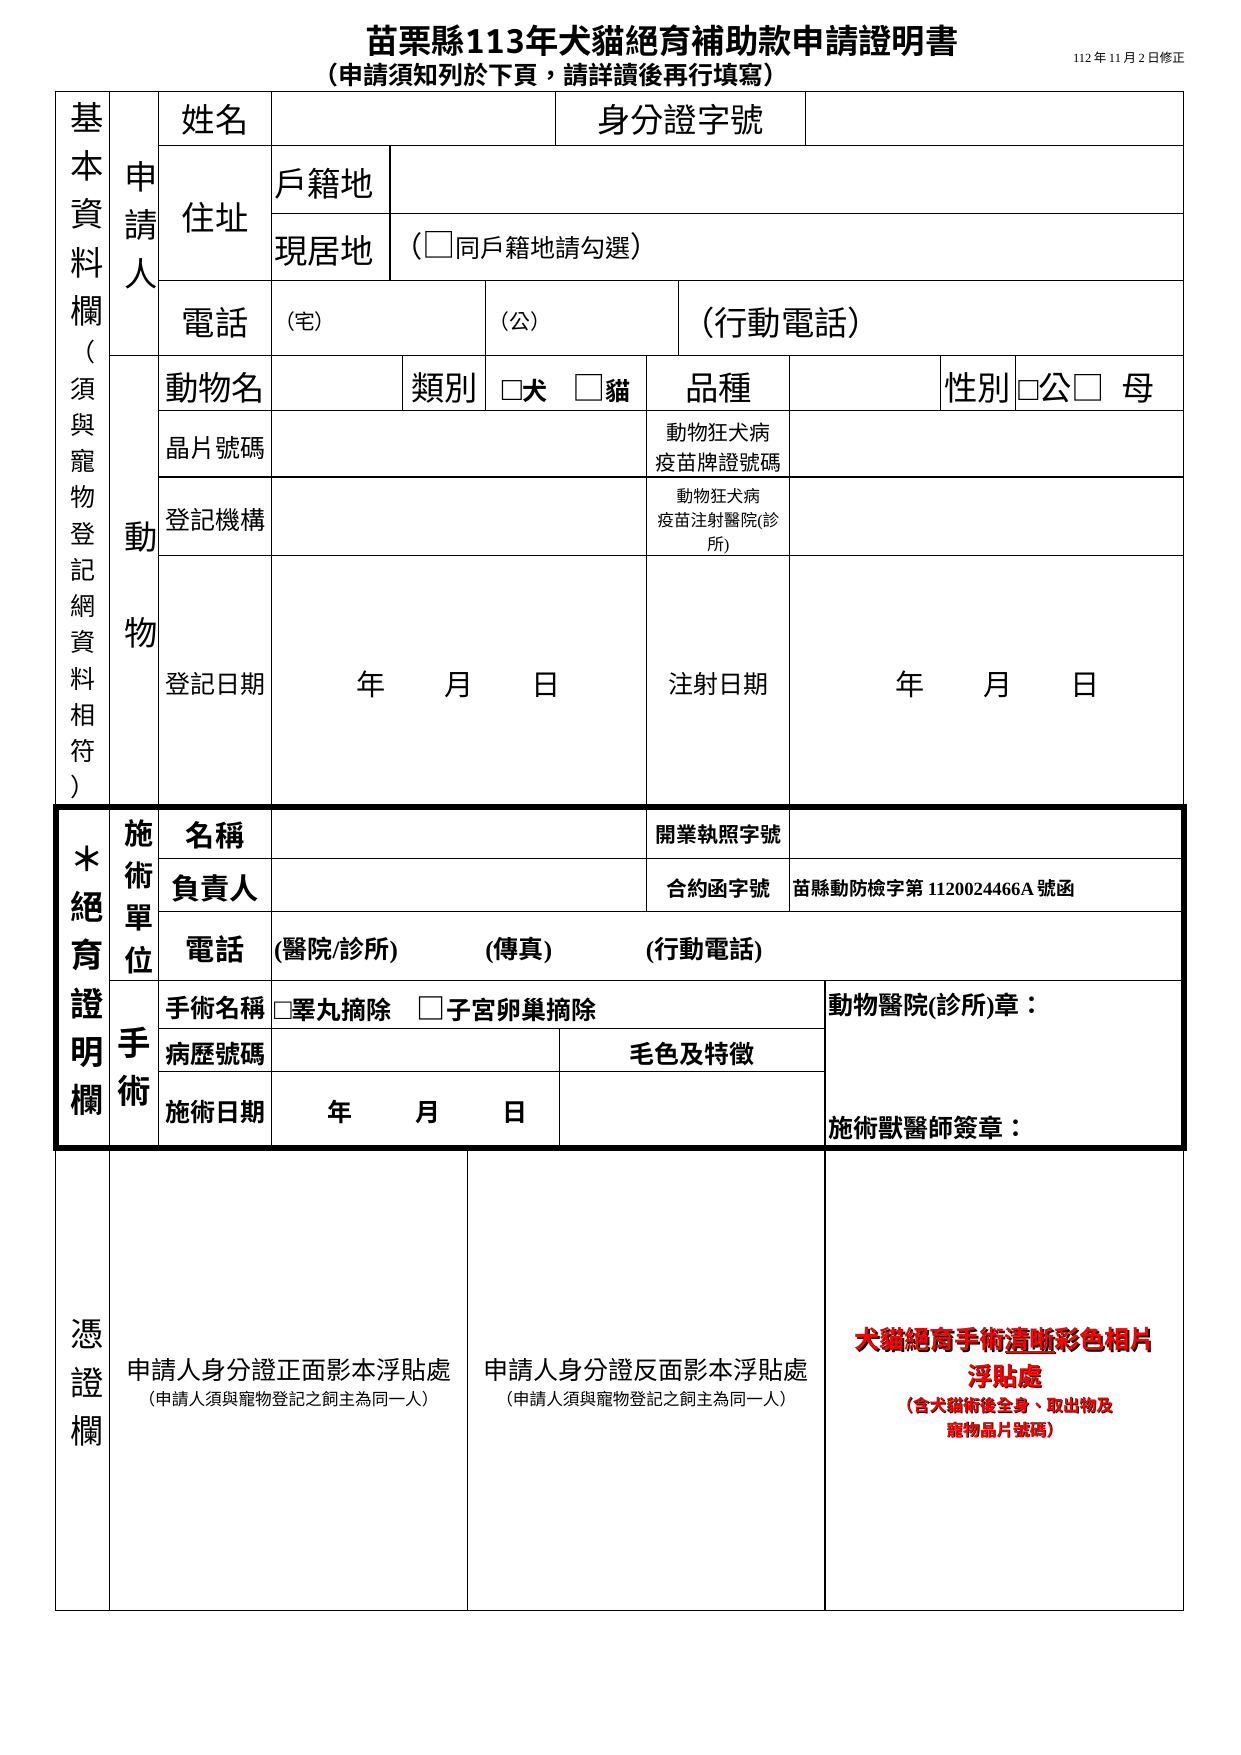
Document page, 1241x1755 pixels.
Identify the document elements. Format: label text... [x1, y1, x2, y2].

table_cell 動物狂犬病 疫苗牌證號碼 [647, 411, 789, 476]
table_header [272, 92, 555, 145]
table_cell [272, 356, 402, 410]
table_cell 手術 [110, 981, 158, 1144]
table_header 申請人 [110, 92, 158, 355]
table_cell 開業執照字號 [647, 810, 789, 857]
table_cell [391, 146, 1183, 212]
table_cell [790, 478, 1183, 555]
table_cell 戶籍地 [272, 146, 389, 212]
table_cell (醫院/診所) (傳真) (行動電話) [272, 912, 1181, 979]
table_header 基本資料欄（須與寵物登記網資料相符） [56, 92, 109, 804]
table_cell 住址 [159, 146, 271, 280]
table_cell 負責人 [159, 859, 271, 911]
table_cell ＊絕育證明欄 [59, 810, 109, 1144]
table_cell 毛色及特徵 [560, 1029, 824, 1071]
table_cell 類別 [403, 356, 485, 410]
table_cell □睪丸摘除 □子宮卵巢摘除 [272, 981, 824, 1028]
table_cell 手術名稱 [159, 981, 271, 1028]
table_cell （□同戶籍地請勾選） [391, 214, 1183, 280]
table_header 姓名 [159, 92, 271, 145]
table_cell 品種 [647, 356, 789, 410]
table_cell [790, 411, 1183, 476]
table_cell 電話 [159, 281, 271, 355]
table_cell 登記日期 [159, 556, 271, 804]
table_cell [560, 1072, 824, 1144]
table_cell 年 月 日 [272, 1072, 559, 1144]
table_cell [272, 411, 646, 476]
table_cell 病歷號碼 [159, 1029, 271, 1071]
table_cell 注射日期 [647, 556, 789, 804]
table_cell 年 月 日 [790, 556, 1183, 804]
table_cell 動物狂犬病 疫苗注射醫院(診所) [647, 478, 789, 555]
table_cell 名稱 [159, 810, 271, 857]
table_cell 年 月 日 [272, 556, 646, 804]
table_cell 動物名 [159, 356, 271, 410]
table_cell 性別 [941, 356, 1015, 410]
table_cell 電話 [159, 912, 271, 979]
text 112年11月2日修正 [1073, 48, 1199, 66]
table_cell 動 物 [110, 356, 158, 804]
table_cell 施術單位 [110, 810, 158, 979]
table_cell 憑證欄 [56, 1151, 109, 1610]
table_cell 現居地 [272, 214, 389, 280]
table_cell 申請人身分證反面影本浮貼處 （申請人須與寵物登記之飼主為同一人） [468, 1151, 824, 1610]
table_cell [272, 1029, 559, 1071]
table_cell （行動電話） [679, 281, 1183, 355]
table_cell 晶片號碼 [159, 411, 271, 476]
table_cell 動物醫院(診所)章： 施術獸醫師簽章： [826, 981, 1181, 1144]
text 苗栗縣113年犬貓絕育補助款申請證明書 [25, 29, 1215, 60]
table_cell 施術日期 [159, 1072, 271, 1144]
table_cell 登記機構 [159, 478, 271, 555]
table_cell [790, 810, 1181, 857]
table_cell [272, 859, 646, 911]
table_cell □犬 □貓 [486, 356, 646, 410]
table_cell [790, 356, 940, 410]
text （申請須知列於下頁，請詳讀後再行填寫） [25, 41, 1215, 91]
table_cell 犬貓絕育手術清晰彩色相片 浮貼處 （含犬貓術後全身、取出物及 寵物晶片號碼） [826, 1151, 1183, 1610]
table_cell [272, 810, 646, 857]
table_header [806, 92, 1183, 145]
table_cell 苗縣動防檢字第1120024466A號函 [790, 859, 1181, 911]
table_header 身分證字號 [556, 92, 805, 145]
table_cell 合約函字號 [647, 859, 789, 911]
table_cell [272, 478, 646, 555]
table_cell （公） [486, 281, 678, 355]
table_cell （宅） [272, 281, 485, 355]
table_cell 申請人身分證正面影本浮貼處 （申請人須與寵物登記之飼主為同一人） [110, 1151, 467, 1610]
table_cell □公□ 母 [1016, 356, 1183, 410]
